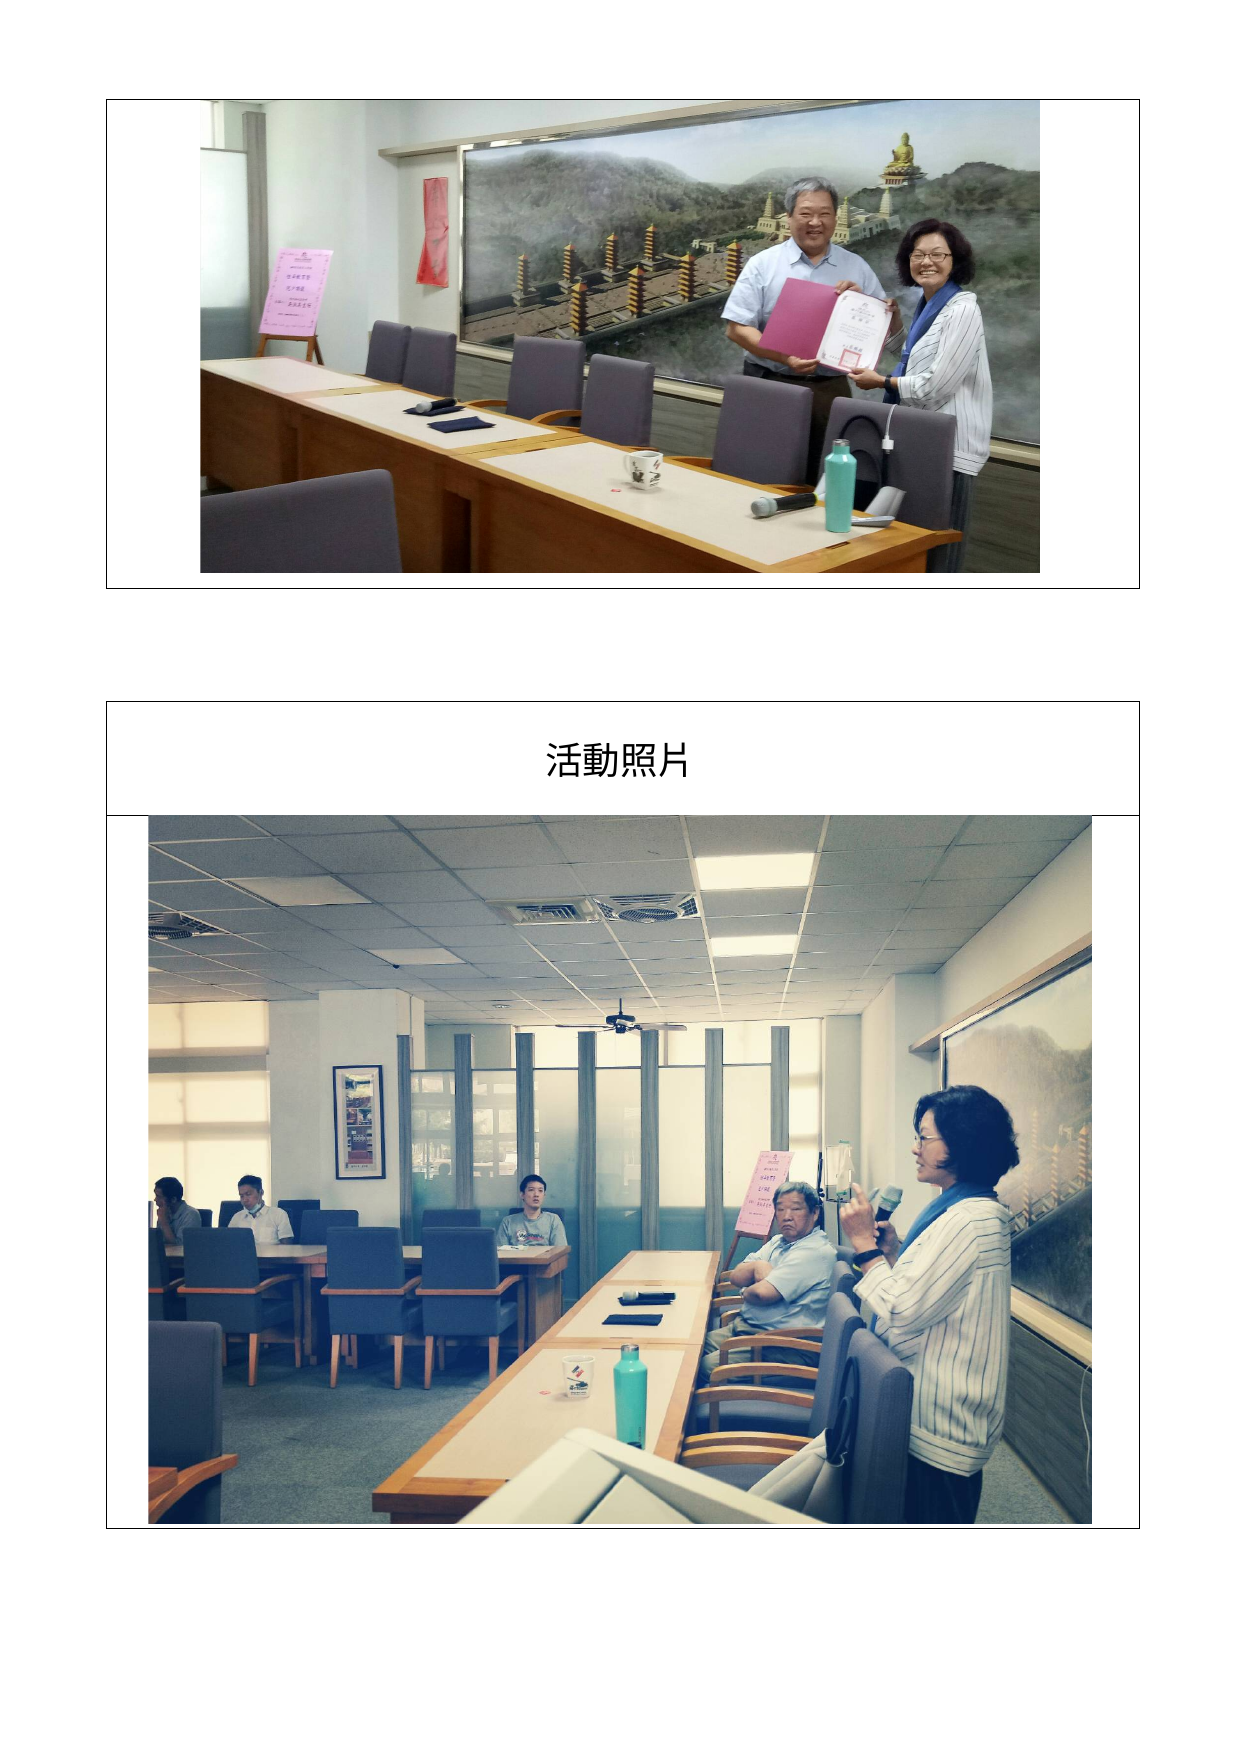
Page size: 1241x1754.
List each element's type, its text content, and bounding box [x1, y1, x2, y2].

table_cell [107, 100, 1139, 587]
table_header 活動照片 [107, 702, 1139, 814]
picture [148, 815, 1092, 1524]
table_cell [107, 816, 1139, 1528]
picture [200, 100, 1040, 573]
